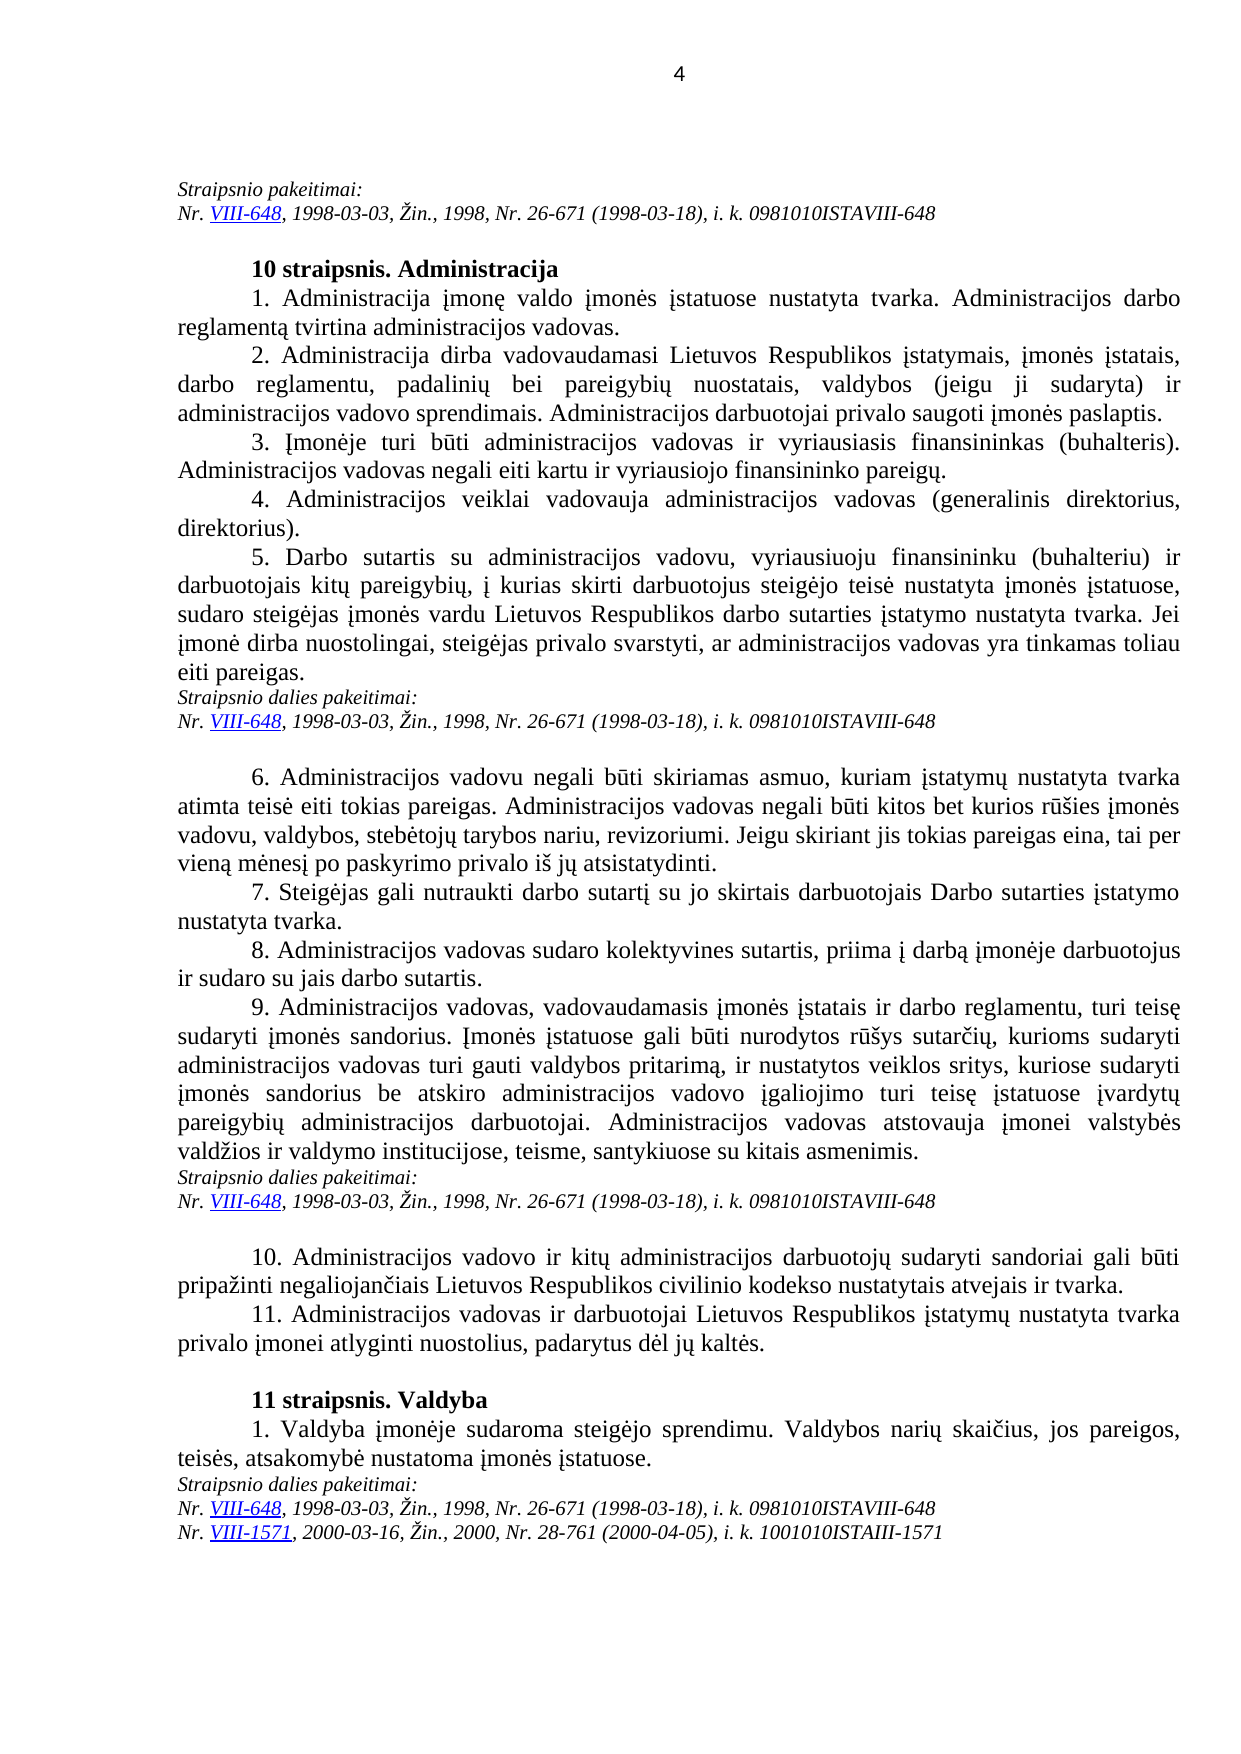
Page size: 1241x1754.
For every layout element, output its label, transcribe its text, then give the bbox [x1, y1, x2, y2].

text Straipsnio dalies pakeitimai: [177, 685, 1181, 709]
text Straipsnio dalies pakeitimai: [177, 1472, 1181, 1496]
text 1. Administracija įmonę valdo įmonės įstatuose nustatyta tvarka. Administracijos darbo reglamentą tvirtina administracijos vadovas. [177, 283, 1181, 340]
text 8. Administracijos vadovas sudaro kolektyvines sutartis, priima į darbą įmonėje darbuotojus ir sudaro su jais darbo sutartis. [177, 935, 1181, 992]
text 1. Valdyba įmonėje sudaroma steigėjo sprendimu. Valdybos narių skaičius, jos pareigos, teisės, atsakomybė nustatoma įmonės įstatuose. [177, 1414, 1181, 1472]
text 9. Administracijos vadovas, vadovaudamasis įmonės įstatais ir darbo reglamentu, turi teisę sudaryti įmonės sandorius. Įmonės įstatuose gali būti nurodytos rūšys sutarčių, kurioms sudaryti administracijos vadovas turi gauti valdybos pritarimą, ir nustatytos veiklos sritys, kuriose sudaryti įmonės sandorius be atskiro administracijos vadovo įgaliojimo turi teisę įstatuose įvardytų pareigybių administracijos darbuotojai. Administracijos vadovas atstovauja įmonei valstybės valdžios ir valdymo institucijose, teisme, santykiuose su kitais asmenimis. [177, 992, 1181, 1165]
text 3. Įmonėje turi būti administracijos vadovas ir vyriausiasis finansininkas (buhalteris). Administracijos vadovas negali eiti kartu ir vyriausiojo finansininko pareigų. [177, 427, 1181, 484]
text 11. Administracijos vadovas ir darbuotojai Lietuvos Respublikos įstatymų nustatyta tvarka privalo įmonei atlyginti nuostolius, padarytus dėl jų kaltės. [177, 1299, 1181, 1357]
text Nr. VIII-648, 1998-03-03, Žin., 1998, Nr. 26-671 (1998-03-18), i. k. 0981010ISTAVIII-648 [177, 201, 1181, 225]
text Straipsnio dalies pakeitimai: [177, 1165, 1181, 1189]
text 6. Administracijos vadovu negali būti skiriamas asmuo, kuriam įstatymų nustatyta tvarka atimta teisė eiti tokias pareigas. Administracijos vadovas negali būti kitos bet kurios rūšies įmonės vadovu, valdybos, stebėtojų tarybos nariu, revizoriumi. Jeigu skiriant jis tokias pareigas eina, tai per vieną mėnesį po paskyrimo privalo iš jų atsistatydinti. [177, 762, 1181, 877]
text Nr. VIII-648, 1998-03-03, Žin., 1998, Nr. 26-671 (1998-03-18), i. k. 0981010ISTAVIII-648 [177, 1496, 1181, 1520]
text 7. Steigėjas gali nutraukti darbo sutartį su jo skirtais darbuotojais Darbo sutarties įstatymo nustatyta tvarka. [177, 877, 1181, 935]
text Straipsnio pakeitimai: [177, 177, 1181, 201]
text 4. Administracijos veiklai vadovauja administracijos vadovas (generalinis direktorius, direktorius). [177, 484, 1181, 542]
text 10 straipsnis. Administracija [177, 254, 1181, 283]
text 10. Administracijos vadovo ir kitų administracijos darbuotojų sudaryti sandoriai gali būti pripažinti negaliojančiais Lietuvos Respublikos civilinio kodekso nustatytais atvejais ir tvarka. [177, 1242, 1181, 1299]
text Nr. VIII-648, 1998-03-03, Žin., 1998, Nr. 26-671 (1998-03-18), i. k. 0981010ISTAVIII-648 [177, 709, 1181, 733]
text 2. Administracija dirba vadovaudamasi Lietuvos Respublikos įstatymais, įmonės įstatais, darbo reglamentu, padalinių bei pareigybių nuostatais, valdybos (jeigu ji sudaryta) ir administracijos vadovo sprendimais. Administracijos darbuotojai privalo saugoti įmonės paslaptis. [177, 340, 1181, 427]
text 5. Darbo sutartis su administracijos vadovu, vyriausiuoju finansininku (buhalteriu) ir darbuotojais kitų pareigybių, į kurias skirti darbuotojus steigėjo teisė nustatyta įmonės įstatuose, sudaro steigėjas įmonės vardu Lietuvos Respublikos darbo sutarties įstatymo nustatyta tvarka. Jei įmonė dirba nuostolingai, steigėjas privalo svarstyti, ar administracijos vadovas yra tinkamas toliau eiti pareigas. [177, 542, 1181, 685]
text Nr. VIII-1571, 2000-03-16, Žin., 2000, Nr. 28-761 (2000-04-05), i. k. 1001010ISTAIII-1571 [177, 1520, 1181, 1544]
text 11 straipsnis. Valdyba [177, 1385, 1181, 1414]
text Nr. VIII-648, 1998-03-03, Žin., 1998, Nr. 26-671 (1998-03-18), i. k. 0981010ISTAVIII-648 [177, 1189, 1181, 1213]
